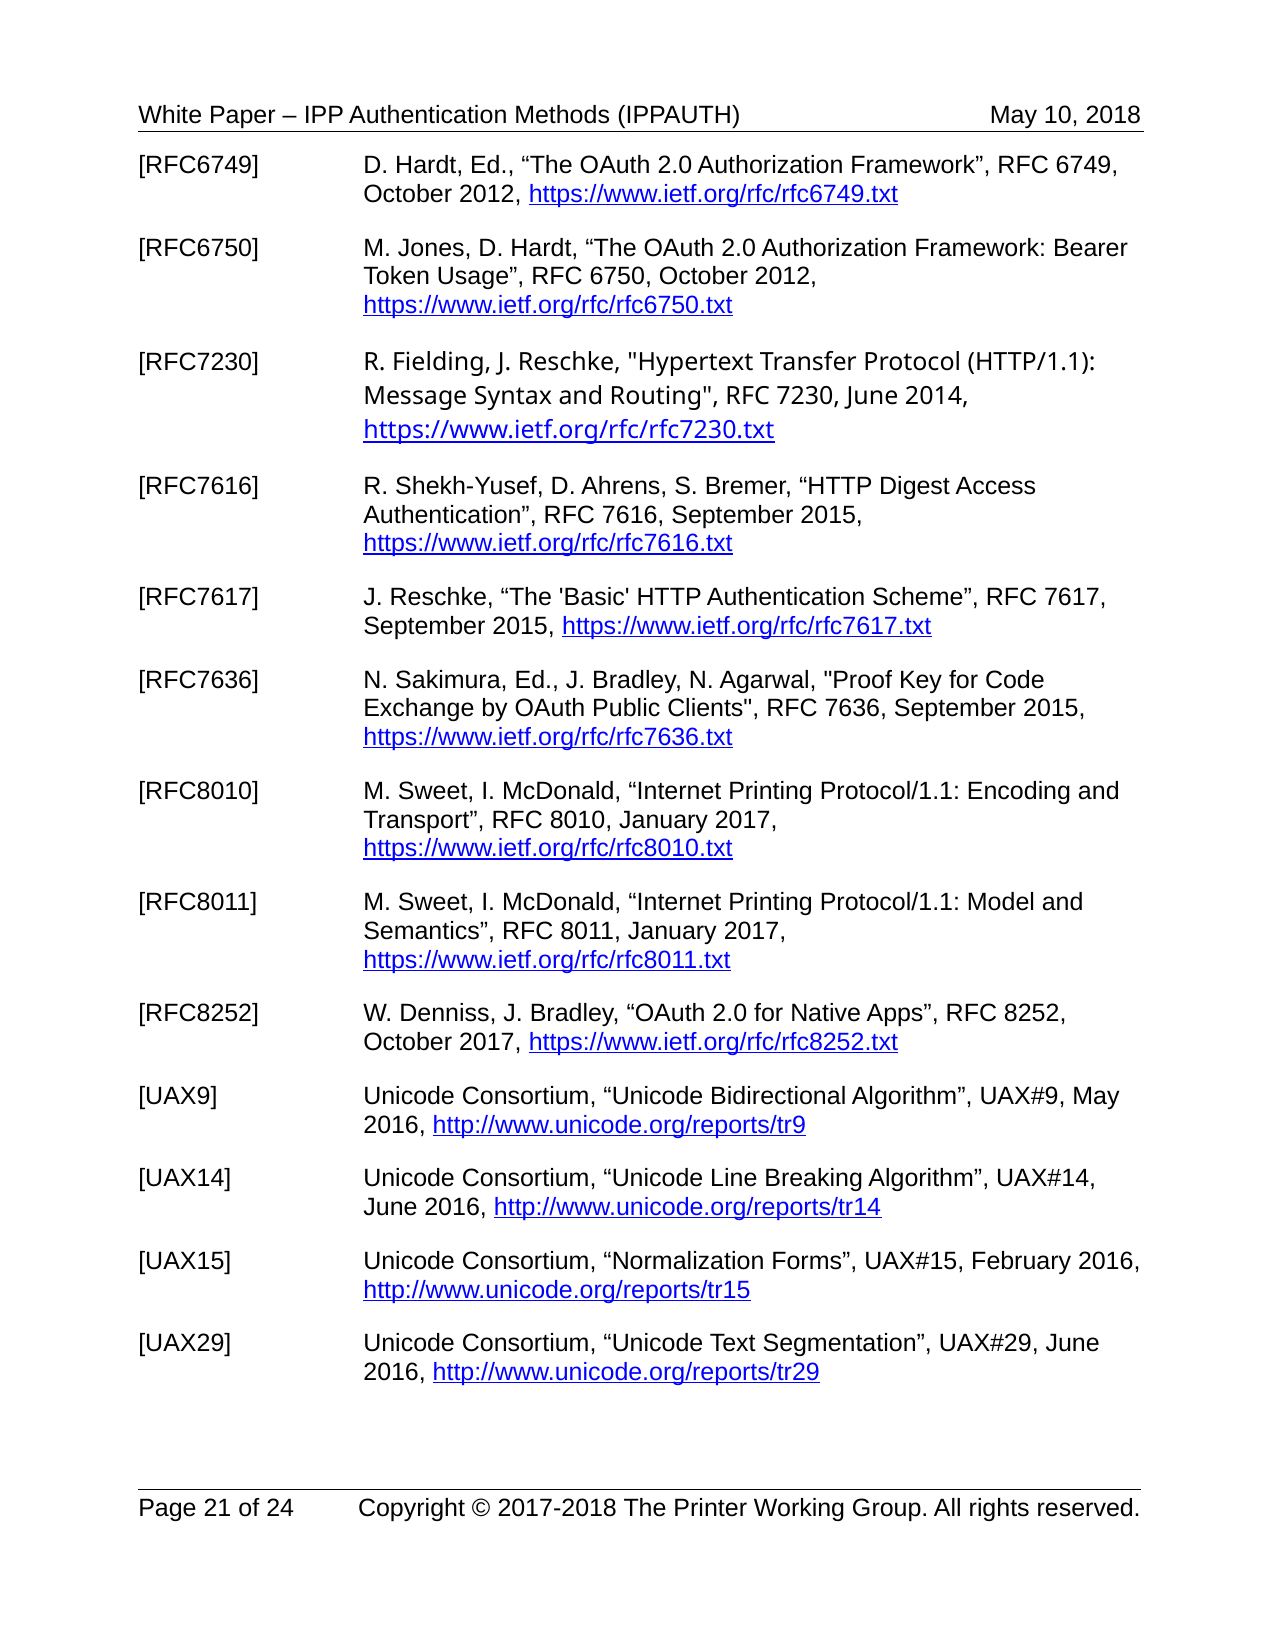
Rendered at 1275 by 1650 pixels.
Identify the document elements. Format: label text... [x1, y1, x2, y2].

text [UAX29] Unicode Consortium, “Unicode Text Segmentation”, UAX#29, June 2016, http://www.unicode.org/reports/tr29 [138, 1328, 1144, 1386]
text [UAX14] Unicode Consortium, “Unicode Line Breaking Algorithm”, UAX#14, June 2016, http://www.unicode.org/reports/tr14 [138, 1163, 1144, 1221]
text [RFC8011] M. Sweet, I. McDonald, “Internet Printing Protocol/1.1: Model and Semantics”, RFC 8011, January 2017, https://www.ietf.org/rfc/rfc8011.txt [138, 887, 1144, 973]
text [UAX15] Unicode Consortium, “Normalization Forms”, UAX#15, February 2016, http://www.unicode.org/reports/tr15 [138, 1246, 1144, 1303]
text [RFC7616] R. Shekh-Yusef, D. Ahrens, S. Bremer, “HTTP Digest Access Authentication”, RFC 7616, September 2015, https://www.ietf.org/rfc/rfc7616.txt [138, 471, 1144, 557]
text [RFC8010] M. Sweet, I. McDonald, “Internet Printing Protocol/1.1: Encoding and Transport”, RFC 8010, January 2017, https://www.ietf.org/rfc/rfc8010.txt [138, 776, 1144, 862]
text [RFC6750] M. Jones, D. Hardt, “The OAuth 2.0 Authorization Framework: Bearer Token Usage”, RFC 6750, October 2012, https://www.ietf.org/rfc/rfc6750.txt [138, 232, 1144, 319]
text [RFC7230] R. Fielding, J. Reschke, "Hypertext Transfer Protocol (HTTP/1.1): Message Syntax and Routing", RFC 7230, June 2014, https://www.ietf.org/rfc/rfc7230.txt [138, 344, 1144, 446]
text [RFC8252] W. Denniss, J. Bradley, “OAuth 2.0 for Native Apps”, RFC 8252, October 2017, https://www.ietf.org/rfc/rfc8252.txt [138, 998, 1144, 1056]
text [RFC7636] N. Sakimura, Ed., J. Bradley, N. Agarwal, "Proof Key for Code Exchange by OAuth Public Clients", RFC 7636, September 2015, https://www.ietf.org/rfc/rfc7636.txt [138, 665, 1144, 751]
text [RFC7617] J. Reschke, “The 'Basic' HTTP Authentication Scheme”, RFC 7617, September 2015, https://www.ietf.org/rfc/rfc7617.txt [138, 582, 1144, 640]
text [RFC6749] D. Hardt, Ed., “The OAuth 2.0 Authorization Framework”, RFC 6749, October 2012, https://www.ietf.org/rfc/rfc6749.txt [138, 150, 1144, 207]
text [UAX9] Unicode Consortium, “Unicode Bidirectional Algorithm”, UAX#9, May 2016, http://www.unicode.org/reports/tr9 [138, 1081, 1144, 1138]
